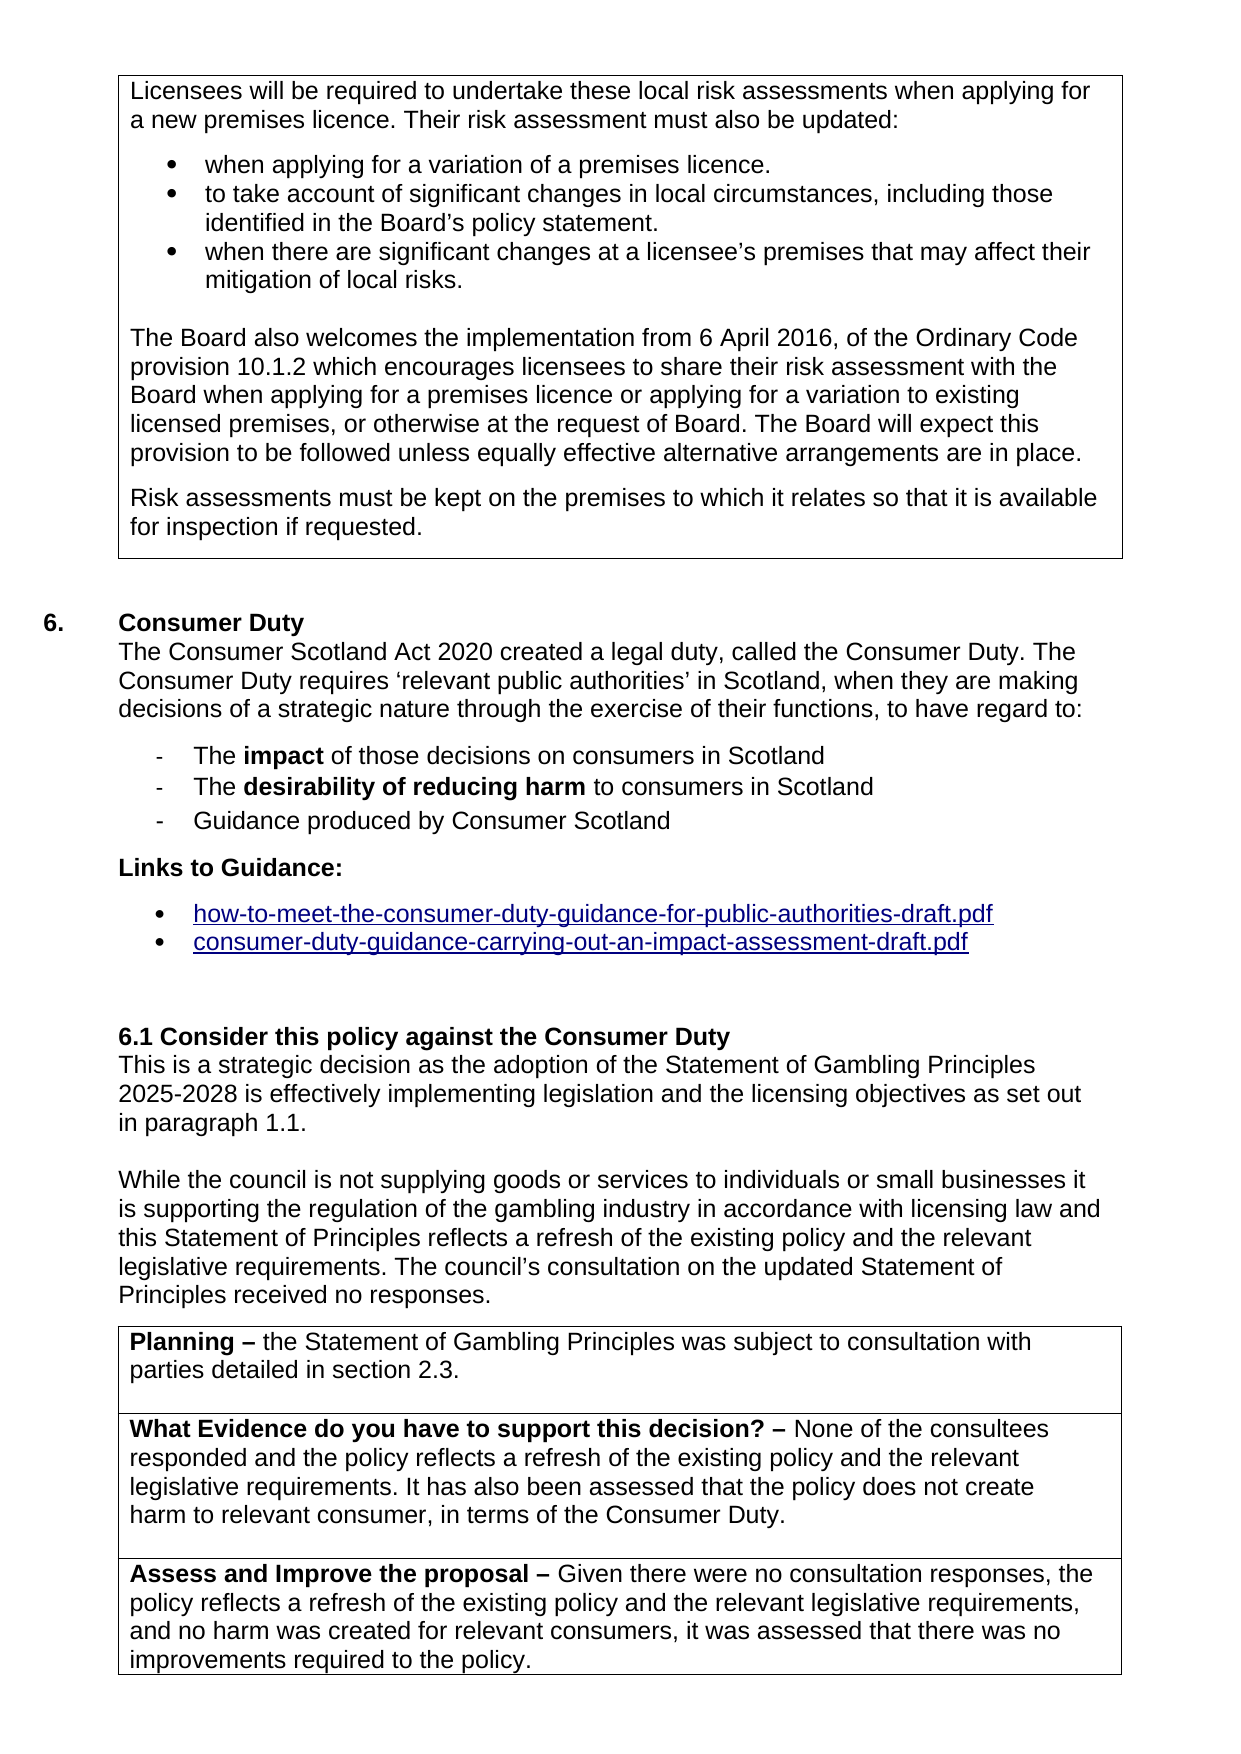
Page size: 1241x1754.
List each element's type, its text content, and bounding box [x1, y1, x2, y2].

list The impact of those decisions on consumers in Scotland [156, 740, 1122, 771]
list The desirability of reducing harm to consumers in Scotland [156, 771, 1122, 802]
text The Consumer Scotland Act 2020 created a legal duty, called the Consumer Duty. The Consumer Duty requires ‘relevant public authorities’ in Scotland, when they are making decisions of a strategic nature through the exercise of their functions, to have regard to: [118, 637, 1122, 723]
subtitle 6.1 Consider this policy against the Consumer Duty [118, 1022, 1107, 1050]
list how-to-meet-the-consumer-duty-guidance-for-public-authorities-draft.pdf [156, 898, 1122, 927]
text This is a strategic decision as the adoption of the Statement of Gambling Principles 2025-2028 is effectively implementing legislation and the licensing objectives as set out in paragraph 1.1. [118, 1050, 1107, 1137]
subtitle Consumer Duty [43, 608, 1122, 637]
list Guidance produced by Consumer Scotland [156, 802, 1122, 836]
table_cell Licensees will be required to undertake these local risk assessments when applying for a new premises licence. Their risk assessment must also be updated: when applying for a variation of a premises licence. to take account of significant changes in local circumstances, including those identified in the Board’s policy statement. when there are significant changes at a licensee’s premises that may affect their mitigation of local risks. The Board also welcomes the implementation from 6 April 2016, of the Ordinary Code provision 10.1.2 which encourages licensees to share their risk assessment with the Board when applying for a premises licence or applying for a variation to existing licensed premises, or otherwise at the request of Board. The Board will expect this provision to be followed unless equally effective alternative arrangements are in place. Risk assessments must be kept on the premises to which it relates so that it is available for inspection if requested. [119, 76, 1122, 558]
text While the council is not supplying goods or services to individuals or small businesses it is supporting the regulation of the gambling industry in accordance with licensing law and this Statement of Principles reflects a refresh of the existing policy and the relevant legislative requirements. The council’s consultation on the updated Statement of Principles received no responses. [118, 1165, 1107, 1309]
table_cell Assess and Improve the proposal – Given there were no consultation responses, the policy reflects a refresh of the existing policy and the relevant legislative requirements, and no harm was created for relevant consumers, it was assessed that there was no improvements required to the policy. [119, 1559, 1121, 1674]
table_header Planning – the Statement of Gambling Principles was subject to consultation with parties detailed in section 2.3. [119, 1327, 1121, 1413]
list consumer-duty-guidance-carrying-out-an-impact-assessment-draft.pdf [156, 927, 1122, 956]
table_cell What Evidence do you have to support this decision? – None of the consultees responded and the policy reflects a refresh of the existing policy and the relevant legislative requirements. It has also been assessed that the policy does not create harm to relevant consumer, in terms of the Consumer Duty. [119, 1414, 1121, 1558]
text Links to Guidance: [118, 853, 1122, 882]
